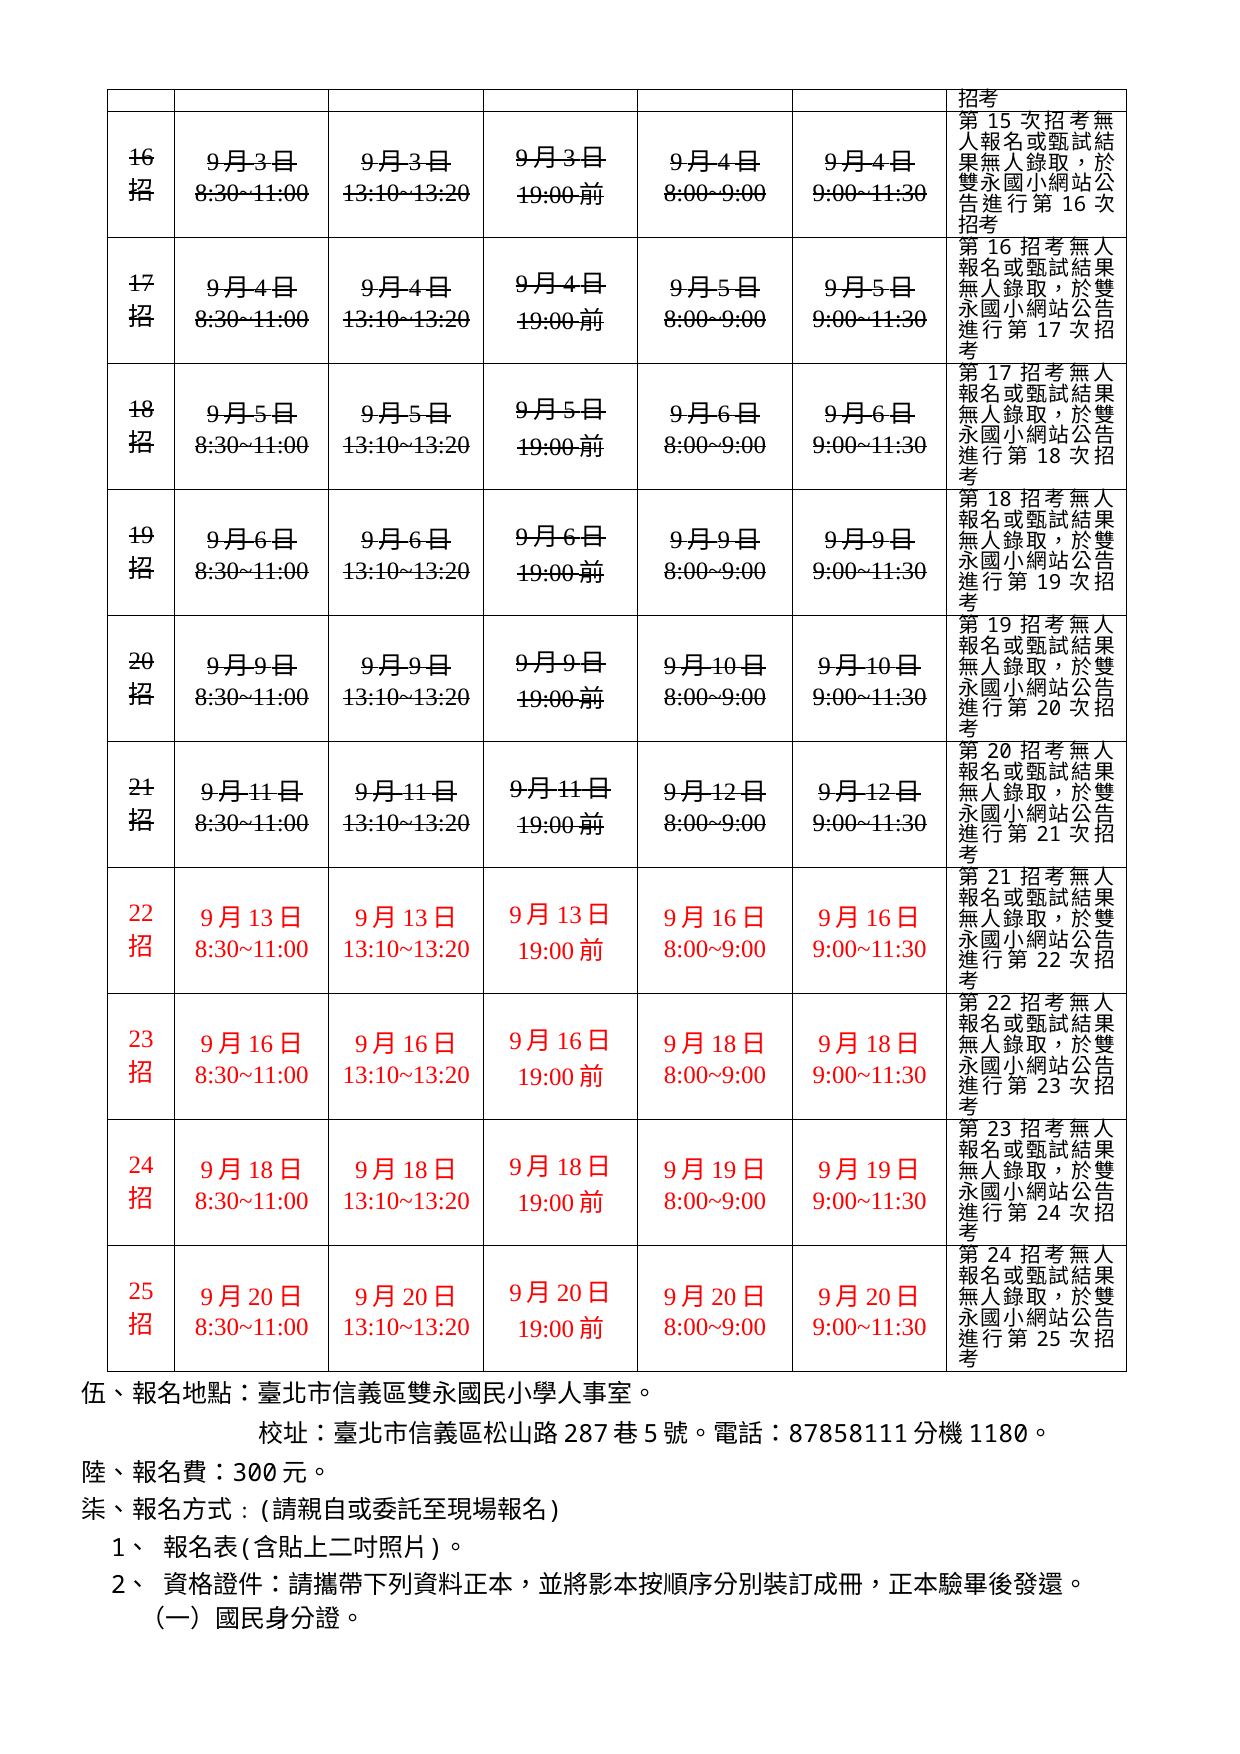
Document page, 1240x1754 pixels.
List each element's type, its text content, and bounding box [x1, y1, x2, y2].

table_cell 第19招考無人報名或甄試結果無人錄取，於雙永國小網站公告進行第20次招考 [947, 616, 1126, 741]
table_cell 9月6日13:10~13:20 [329, 490, 483, 615]
table_cell 9月5日 8:00~9:00 [638, 238, 792, 363]
table_cell 招考 [947, 90, 1126, 111]
list 資格證件：請攜帶下列資料正本，並將影本按順序分別裝訂成冊，正本驗畢後發還。 [111, 1564, 1160, 1601]
table_cell 21招 [108, 742, 174, 867]
table_cell 9月3日13:10~13:20 [329, 112, 483, 237]
table_cell 9月13日 19:00前 [484, 868, 637, 993]
table_cell 9月9日 8:30~11:00 [175, 616, 328, 741]
table_cell 22招 [108, 868, 174, 993]
table_cell 9月20日 19:00前 [484, 1246, 637, 1371]
list 報名費：300元。 [81, 1451, 1160, 1489]
list 報名表(含貼上二吋照片)。 [111, 1526, 1160, 1564]
table_cell 9月12日 9:00~11:30 [793, 742, 946, 867]
list 報名地點：臺北市信義區雙永國民小學人事室。 [81, 1372, 1160, 1409]
table_cell 9月16日 19:00前 [484, 994, 637, 1119]
table_cell 25招 [108, 1246, 174, 1371]
table_cell 9月10日 9:00~11:30 [793, 616, 946, 741]
table_cell 9月4日 8:00~9:00 [638, 112, 792, 237]
table_cell 9月20日 8:30~11:00 [175, 1246, 328, 1371]
table_cell 9月20日 8:00~9:00 [638, 1246, 792, 1371]
table_cell 第24招考無人報名或甄試結果無人錄取，於雙永國小網站公告進行第25次招考 [947, 1246, 1126, 1371]
text 校址：臺北市信義區松山路287巷5號。電話：87858111分機1180。 [258, 1409, 1160, 1451]
table_cell 第18招考無人報名或甄試結果無人錄取，於雙永國小網站公告進行第19次招考 [947, 490, 1126, 615]
table_cell [638, 90, 792, 111]
table_cell 20招 [108, 616, 174, 741]
table_cell [108, 90, 174, 111]
table_cell 9月6日 9:00~11:30 [793, 364, 946, 489]
table_cell 9月3日 8:30~11:00 [175, 112, 328, 237]
table_cell [175, 90, 328, 111]
table_cell [793, 90, 946, 111]
table_cell 第22招考無人報名或甄試結果無人錄取，於雙永國小網站公告進行第23次招考 [947, 994, 1126, 1119]
table_cell 9月11日13:10~13:20 [329, 742, 483, 867]
table_cell 9月9日 9:00~11:30 [793, 490, 946, 615]
table_cell 9月10日 8:00~9:00 [638, 616, 792, 741]
table_cell 第15次招考無人報名或甄試結果無人錄取，於雙永國小網站公告進行第16次招考 [947, 112, 1126, 237]
table_cell 9月4日 19:00前 [484, 238, 637, 363]
table_cell 9月6日 8:30~11:00 [175, 490, 328, 615]
table_cell 第21招考無人報名或甄試結果無人錄取，於雙永國小網站公告進行第22次招考 [947, 868, 1126, 993]
table_cell 24招 [108, 1120, 174, 1245]
table_cell 9月13日 8:30~11:00 [175, 868, 328, 993]
table_cell 9月20日13:10~13:20 [329, 1246, 483, 1371]
table_cell 9月9日 8:00~9:00 [638, 490, 792, 615]
table_cell 9月19日 8:00~9:00 [638, 1120, 792, 1245]
list 報名方式﹕(請親自或委託至現場報名) [81, 1489, 1160, 1526]
table_cell 9月20日 9:00~11:30 [793, 1246, 946, 1371]
table_cell [484, 90, 637, 111]
table_cell 第23招考無人報名或甄試結果無人錄取，於雙永國小網站公告進行第24次招考 [947, 1120, 1126, 1245]
table_cell 9月18日 8:00~9:00 [638, 994, 792, 1119]
table_cell 9月9日13:10~13:20 [329, 616, 483, 741]
table_cell 9月18日 19:00前 [484, 1120, 637, 1245]
table_cell 9月12日 8:00~9:00 [638, 742, 792, 867]
table_cell 9月18日 9:00~11:30 [793, 994, 946, 1119]
table_cell 19招 [108, 490, 174, 615]
table_cell 9月6日 8:00~9:00 [638, 364, 792, 489]
table_cell [329, 90, 483, 111]
text （一）國民身分證。 [81, 1601, 1160, 1634]
table_cell 9月13日13:10~13:20 [329, 868, 483, 993]
table_cell 16招 [108, 112, 174, 237]
table_cell 9月18日 8:30~11:00 [175, 1120, 328, 1245]
table_cell 9月16日 8:00~9:00 [638, 868, 792, 993]
table_cell 9月11日 19:00前 [484, 742, 637, 867]
table_cell 9月4日 8:30~11:00 [175, 238, 328, 363]
table_cell 第17招考無人報名或甄試結果無人錄取，於雙永國小網站公告進行第18次招考 [947, 364, 1126, 489]
table_cell 18招 [108, 364, 174, 489]
table_cell 9月5日13:10~13:20 [329, 364, 483, 489]
table_cell 17招 [108, 238, 174, 363]
table_cell 9月4日13:10~13:20 [329, 238, 483, 363]
table_cell 9月9日 19:00前 [484, 616, 637, 741]
table_cell 9月5日 9:00~11:30 [793, 238, 946, 363]
table_cell 9月11日 8:30~11:00 [175, 742, 328, 867]
table_cell 23招 [108, 994, 174, 1119]
table_cell 9月16日13:10~13:20 [329, 994, 483, 1119]
table_cell 第20招考無人報名或甄試結果無人錄取，於雙永國小網站公告進行第21次招考 [947, 742, 1126, 867]
table_cell 第16招考無人報名或甄試結果無人錄取，於雙永國小網站公告進行第17次招考 [947, 238, 1126, 363]
table_cell 9月4日 9:00~11:30 [793, 112, 946, 237]
table_cell 9月16日 8:30~11:00 [175, 994, 328, 1119]
table_cell 9月3日 19:00前 [484, 112, 637, 237]
table_cell 9月5日 8:30~11:00 [175, 364, 328, 489]
table_cell 9月6日 19:00前 [484, 490, 637, 615]
table_cell 9月16日 9:00~11:30 [793, 868, 946, 993]
table_cell 9月19日 9:00~11:30 [793, 1120, 946, 1245]
table_cell 9月5日 19:00前 [484, 364, 637, 489]
table_cell 9月18日13:10~13:20 [329, 1120, 483, 1245]
